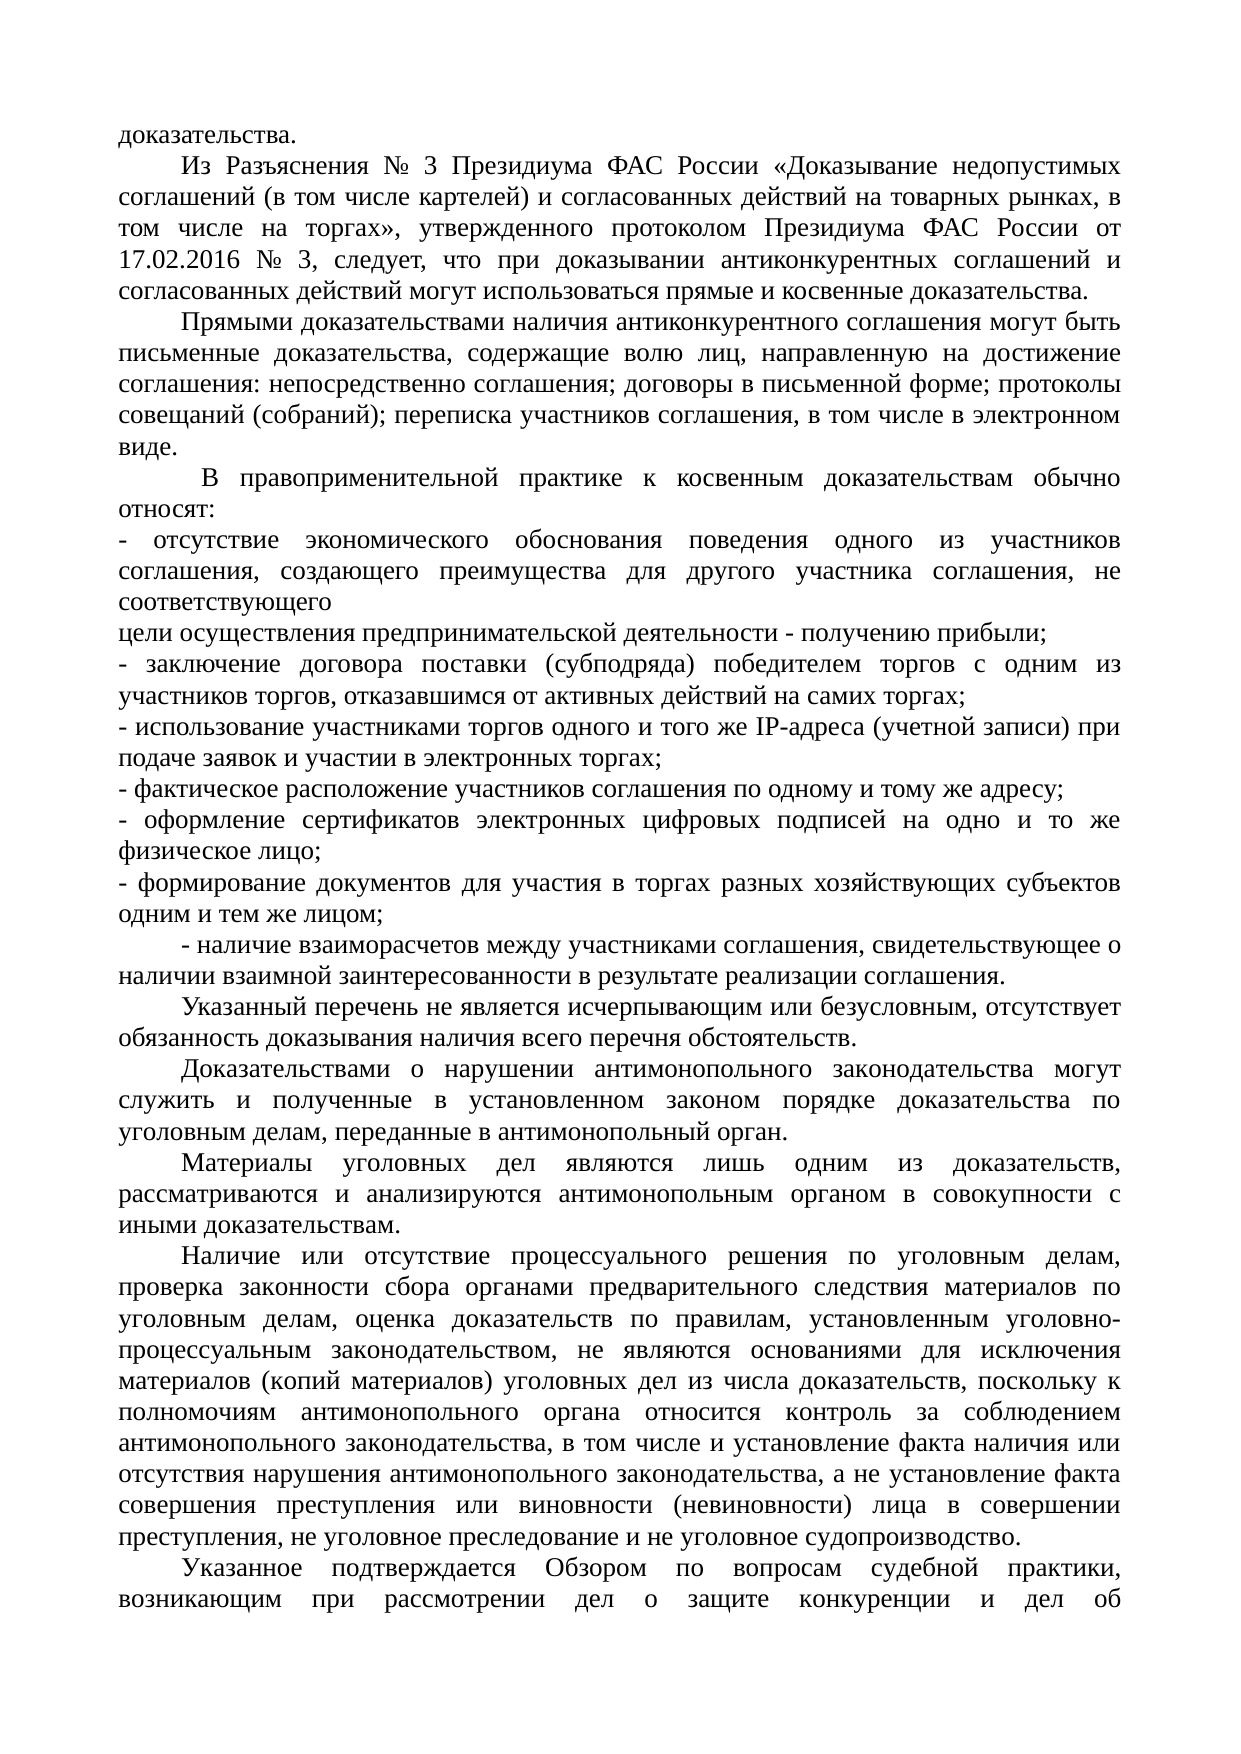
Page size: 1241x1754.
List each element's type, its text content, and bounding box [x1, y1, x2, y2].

text - использование участниками торгов одного и того же IP-адреса (учетной записи) при подаче заявок и участии в электронных торгах; [118, 710, 1122, 772]
text Из Разъяснения № 3 Президиума ФАС России «Доказывание недопустимых соглашений (в том числе картелей) и согласованных действий на товарных рынках, в том числе на торгах», утвержденного протоколом Президиума ФАС России от 17.02.2016 № 3, следует, что при доказывании антиконкурентных соглашений и согласованных действий могут использоваться прямые и косвенные доказательства. [118, 149, 1122, 305]
text доказательства. [118, 118, 1122, 149]
text цели осуществления предпринимательской деятельности - получению прибыли; [118, 616, 1122, 648]
text - заключение договора поставки (субподряда) победителем торгов с одним из участников торгов, отказавшимся от активных действий на самих торгах; [118, 648, 1122, 710]
text Указанный перечень не является исчерпывающим или безусловным, отсутствует обязанность доказывания наличия всего перечня обстоятельств. [118, 990, 1122, 1052]
text Доказательствами о нарушении антимонопольного законодательства могут служить и полученные в установленном законом порядке доказательства по уголовным делам, переданные в антимонопольный орган. [118, 1052, 1122, 1146]
text - наличие взаиморасчетов между участниками соглашения, свидетельствующее о наличии взаимной заинтересованности в результате реализации соглашения. [118, 928, 1122, 990]
text Прямыми доказательствами наличия антиконкурентного соглашения могут быть письменные доказательства, содержащие волю лиц, направленную на достижение соглашения: непосредственно соглашения; договоры в письменной форме; протоколы совещаний (собраний); переписка участников соглашения, в том числе в электронном виде. [118, 305, 1122, 461]
text - отсутствие экономического обоснования поведения одного из участников соглашения, создающего преимущества для другого участника соглашения, не соответствующего [118, 523, 1122, 616]
text Наличие или отсутствие процессуального решения по уголовным делам, проверка законности сбора органами предварительного следствия материалов по уголовным делам, оценка доказательств по правилам, установленным уголовно-процессуальным законодательством, не являются основаниями для исключения материалов (копий материалов) уголовных дел из числа доказательств, поскольку к полномочиям антимонопольного органа относится контроль за соблюдением антимонопольного законодательства, в том числе и установление факта наличия или отсутствия нарушения антимонопольного законодательства, а не установление факта совершения преступления или виновности (невиновности) лица в совершении преступления, не уголовное преследование и не уголовное судопроизводство. [118, 1239, 1122, 1551]
text - фактическое расположение участников соглашения по одному и тому же адресу; [118, 772, 1122, 803]
text - оформление сертификатов электронных цифровых подписей на одно и то же физическое лицо; [118, 803, 1122, 866]
text Указанное подтверждается Обзором по вопросам судебной практики, возникающим при рассмотрении дел о защите конкуренции и дел об [118, 1551, 1122, 1613]
text В правоприменительной практике к косвенным доказательствам обычно относят: [118, 461, 1122, 523]
text Материалы уголовных дел являются лишь одним из доказательств, рассматриваются и анализируются антимонопольным органом в совокупности с иными доказательствам. [118, 1146, 1122, 1239]
text - формирование документов для участия в торгах разных хозяйствующих субъектов одним и тем же лицом; [118, 866, 1122, 928]
